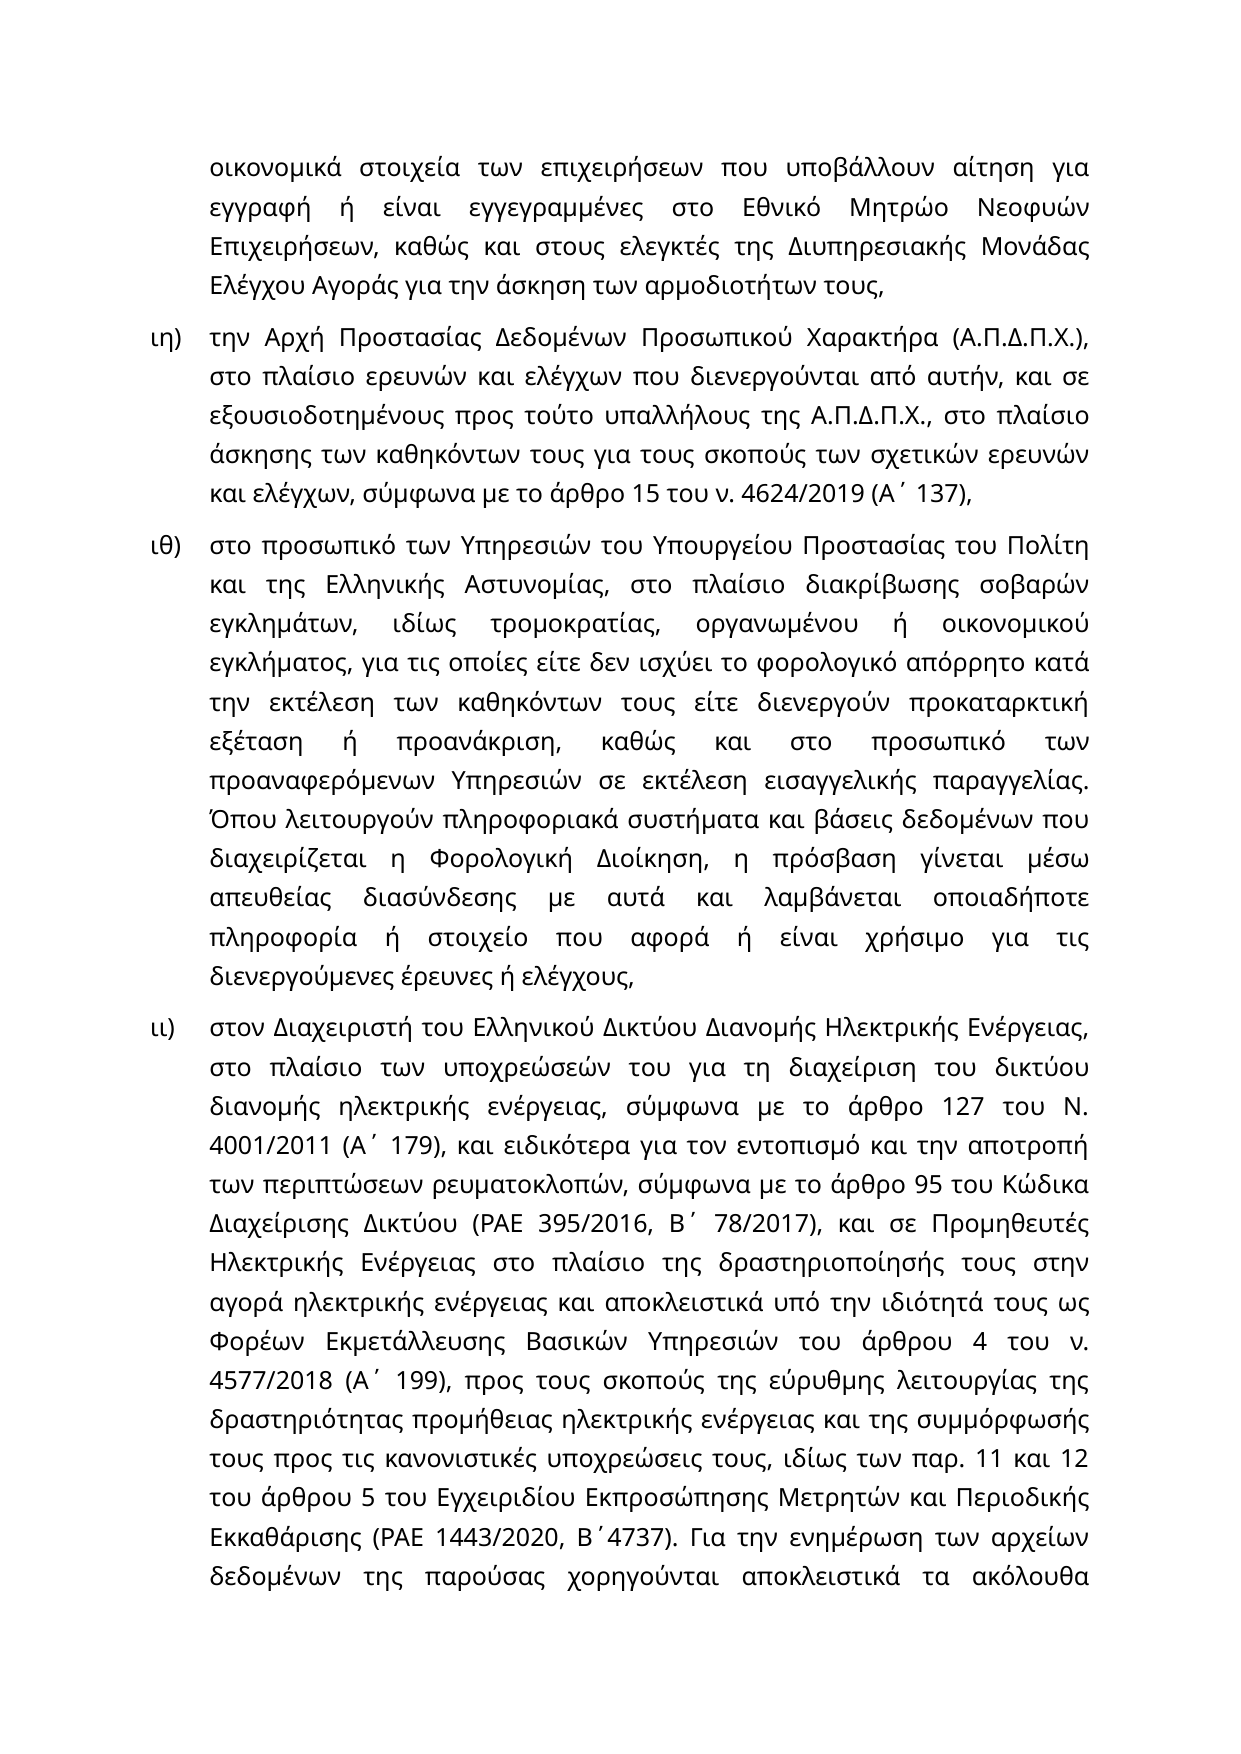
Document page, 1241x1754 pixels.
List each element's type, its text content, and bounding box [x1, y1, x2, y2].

list ιι) στον Διαχειριστή του Ελληνικού Δικτύου Διανομής Ηλεκτρικής Ενέργειας, στο πλαίσιο των υποχρεώσεών του για τη διαχείριση του δικτύου διανομής ηλεκτρικής ενέργειας, σύμφωνα με το άρθρο 127 του Ν. 4001/2011 (Α΄ 179), και ειδικότερα για τον εντοπισμό και την αποτροπή των περιπτώσεων ρευματοκλοπών, σύμφωνα με το άρθρο 95 του Κώδικα Διαχείρισης Δικτύου (ΡΑΕ 395/2016, Β΄ 78/2017), και σε Προμηθευτές Ηλεκτρικής Ενέργειας στο πλαίσιο της δραστηριοποίησής τους στην αγορά ηλεκτρικής ενέργειας και αποκλειστικά υπό την ιδιότητά τους ως Φορέων Εκμετάλλευσης Βασικών Υπηρεσιών του άρθρου 4 του ν. 4577/2018 (Α΄ 199), προς τους σκοπούς της εύρυθμης λειτουργίας της δραστηριότητας προμήθειας ηλεκτρικής ενέργειας και της συμμόρφωσής τους προς τις κανονιστικές υποχρεώσεις τους, ιδίως των παρ. 11 και 12 του άρθρου 5 του Εγχειριδίου Εκπροσώπησης Μετρητών και Περιοδικής Εκκαθάρισης (ΡΑΕ 1443/2020, Β΄4737). Για την ενημέρωση των αρχείων δεδομένων της παρούσας χορηγούνται αποκλειστικά τα ακόλουθα [150, 1010, 1090, 1592]
list οικονομικά στοιχεία των επιχειρήσεων που υποβάλλουν αίτηση για εγγραφή ή είναι εγγεγραμμένες στο Εθνικό Μητρώο Νεοφυών Επιχειρήσεων, καθώς και στους ελεγκτές της Διυπηρεσιακής Μονάδας Ελέγχου Αγοράς για την άσκηση των αρμοδιοτήτων τους, [150, 150, 1090, 302]
list ιθ) στο προσωπικό των Υπηρεσιών του Υπουργείου Προστασίας του Πολίτη και της Ελληνικής Αστυνομίας, στο πλαίσιο διακρίβωσης σοβαρών εγκλημάτων, ιδίως τρομοκρατίας, οργανωμένου ή οικονομικού εγκλήματος, για τις οποίες είτε δεν ισχύει το φορολογικό απόρρητο κατά την εκτέλεση των καθηκόντων τους είτε διενεργούν προκαταρκτική εξέταση ή προανάκριση, καθώς και στο προσωπικό των προαναφερόμενων Υπηρεσιών σε εκτέλεση εισαγγελικής παραγγελίας. Όπου λειτουργούν πληροφοριακά συστήματα και βάσεις δεδομένων που διαχειρίζεται η Φορολογική Διοίκηση, η πρόσβαση γίνεται μέσω απευθείας διασύνδεσης με αυτά και λαμβάνεται οποιαδήποτε πληροφορία ή στοιχείο που αφορά ή είναι χρήσιμο για τις διενεργούμενες έρευνες ή ελέγχους, [150, 527, 1090, 992]
list ιη) την Αρχή Προστασίας Δεδομένων Προσωπικού Χαρακτήρα (Α.Π.Δ.Π.Χ.), στο πλαίσιο ερευνών και ελέγχων που διενεργούνται από αυτήν, και σε εξουσιοδοτημένους προς τούτο υπαλλήλους της Α.Π.Δ.Π.Χ., στο πλαίσιο άσκησης των καθηκόντων τους για τους σκοπούς των σχετικών ερευνών και ελέγχων, σύμφωνα με το άρθρο 15 του ν. 4624/2019 (Α΄ 137), [150, 319, 1090, 510]
